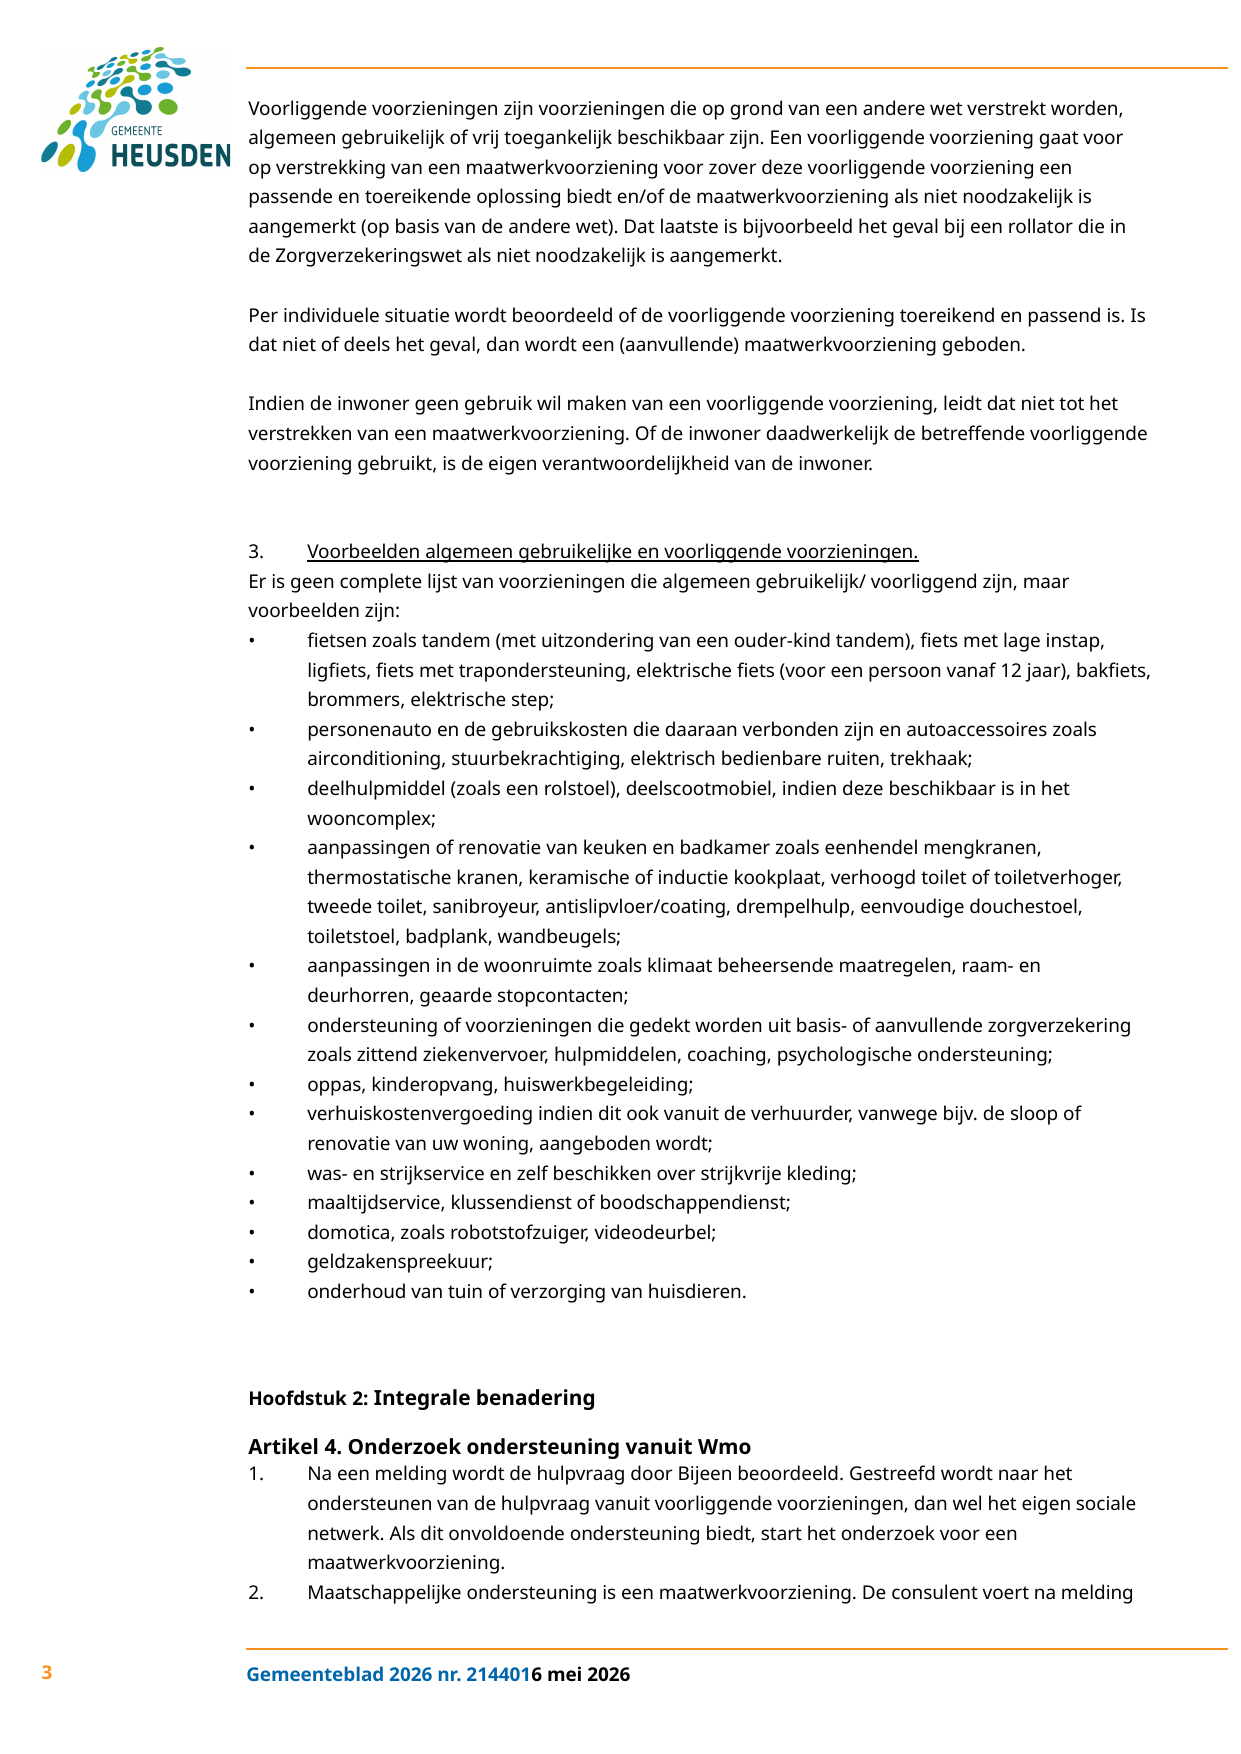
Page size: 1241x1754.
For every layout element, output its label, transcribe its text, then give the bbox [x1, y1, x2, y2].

list verhuiskostenvergoeding indien dit ook vanuit de verhuurder, vanwege bijv. de sloop of renovatie van uw woning, aangeboden wordt; [248, 1101, 1152, 1156]
list ondersteuning of voorzieningen die gedekt worden uit basis- of aanvullende zorgverzekering zoals zittend ziekenvervoer, hulpmiddelen, coaching, psychologische ondersteuning; [248, 1012, 1152, 1067]
list maaltijdservice, klussendienst of boodschappendienst; [248, 1189, 1152, 1215]
text Per individuele situatie wordt beoordeeld of de voorliggende voorziening toereikend en passend is. Is dat niet of deels het geval, dan wordt een (aanvullende) maatwerkvoorziening geboden. [248, 302, 1152, 357]
list oppas, kinderopvang, huiswerkbegeleiding; [248, 1071, 1152, 1097]
picture [41, 47, 231, 172]
list onderhoud van tuin of verzorging van huisdieren. [248, 1278, 1152, 1304]
list Maatschappelijke ondersteuning is een maatwerkvoorziening. De consulent voert na melding [248, 1579, 1152, 1605]
text Hoofdstuk 2: Integrale benadering [248, 1383, 1152, 1411]
list deelhulpmiddel (zoals een rolstoel), deelscootmobiel, indien deze beschikbaar is in het wooncomplex; [248, 775, 1152, 831]
list was- en strijkservice en zelf beschikken over strijkvrije kleding; [248, 1160, 1152, 1186]
list Voorbeelden algemeen gebruikelijke en voorliggende voorzieningen. [248, 538, 1152, 564]
text Artikel 4. Onderzoek ondersteuning vanuit Wmo [248, 1432, 1152, 1461]
list geldzakenspreekuur; [248, 1248, 1152, 1274]
text Indien de inwoner geen gebruik wil maken van een voorliggende voorziening, leidt dat niet tot het verstrekken van een maatwerkvoorziening. Of de inwoner daadwerkelijk de betreffende voorliggende voorziening gebruikt, is de eigen verantwoordelijkheid van de inwoner. [248, 391, 1152, 476]
text Er is geen complete lijst van voorzieningen die algemeen gebruikelijk/ voorliggend zijn, maar voorbeelden zijn: [248, 568, 1152, 623]
list domotica, zoals robotstofzuiger, videodeurbel; [248, 1219, 1152, 1245]
list aanpassingen in de woonruimte zoals klimaat beheersende maatregelen, raam- en deurhorren, geaarde stopcontacten; [248, 953, 1152, 1008]
text Voorliggende voorzieningen zijn voorzieningen die op grond van een andere wet verstrekt worden, algemeen gebruikelijk of vrij toegankelijk beschikbaar zijn. Een voorliggende voorziening gaat voor op verstrekking van een maatwerkvoorziening voor zover deze voorliggende voorziening een passende en toereikende oplossing biedt en/of de maatwerkvoorziening als niet noodzakelijk is aangemerkt (op basis van de andere wet). Dat laatste is bijvoorbeeld het geval bij een rollator die in de Zorgverzekeringswet als niet noodzakelijk is aangemerkt. [248, 95, 1152, 268]
list fietsen zoals tandem (met uitzondering van een ouder-kind tandem), fiets met lage instap, ligfiets, fiets met trapondersteuning, elektrische fiets (voor een persoon vanaf 12 jaar), bakfiets, brommers, elektrische step; [248, 627, 1152, 712]
list aanpassingen of renovatie van keuken en badkamer zoals eenhendel mengkranen, thermostatische kranen, keramische of inductie kookplaat, verhoogd toilet of toiletverhoger, tweede toilet, sanibroyeur, antislipvloer/coating, drempelhulp, eenvoudige douchestoel, toiletstoel, badplank, wandbeugels; [248, 834, 1152, 949]
list Na een melding wordt de hulpvraag door Bijeen beoordeeld. Gestreefd wordt naar het ondersteunen van de hulpvraag vanuit voorliggende voorzieningen, dan wel het eigen sociale netwerk. Als dit onvoldoende ondersteuning biedt, start het onderzoek voor een maatwerkvoorziening. [248, 1461, 1152, 1575]
list personenauto en de gebruikskosten die daaraan verbonden zijn en autoaccessoires zoals airconditioning, stuurbekrachtiging, elektrisch bedienbare ruiten, trekhaak; [248, 716, 1152, 771]
